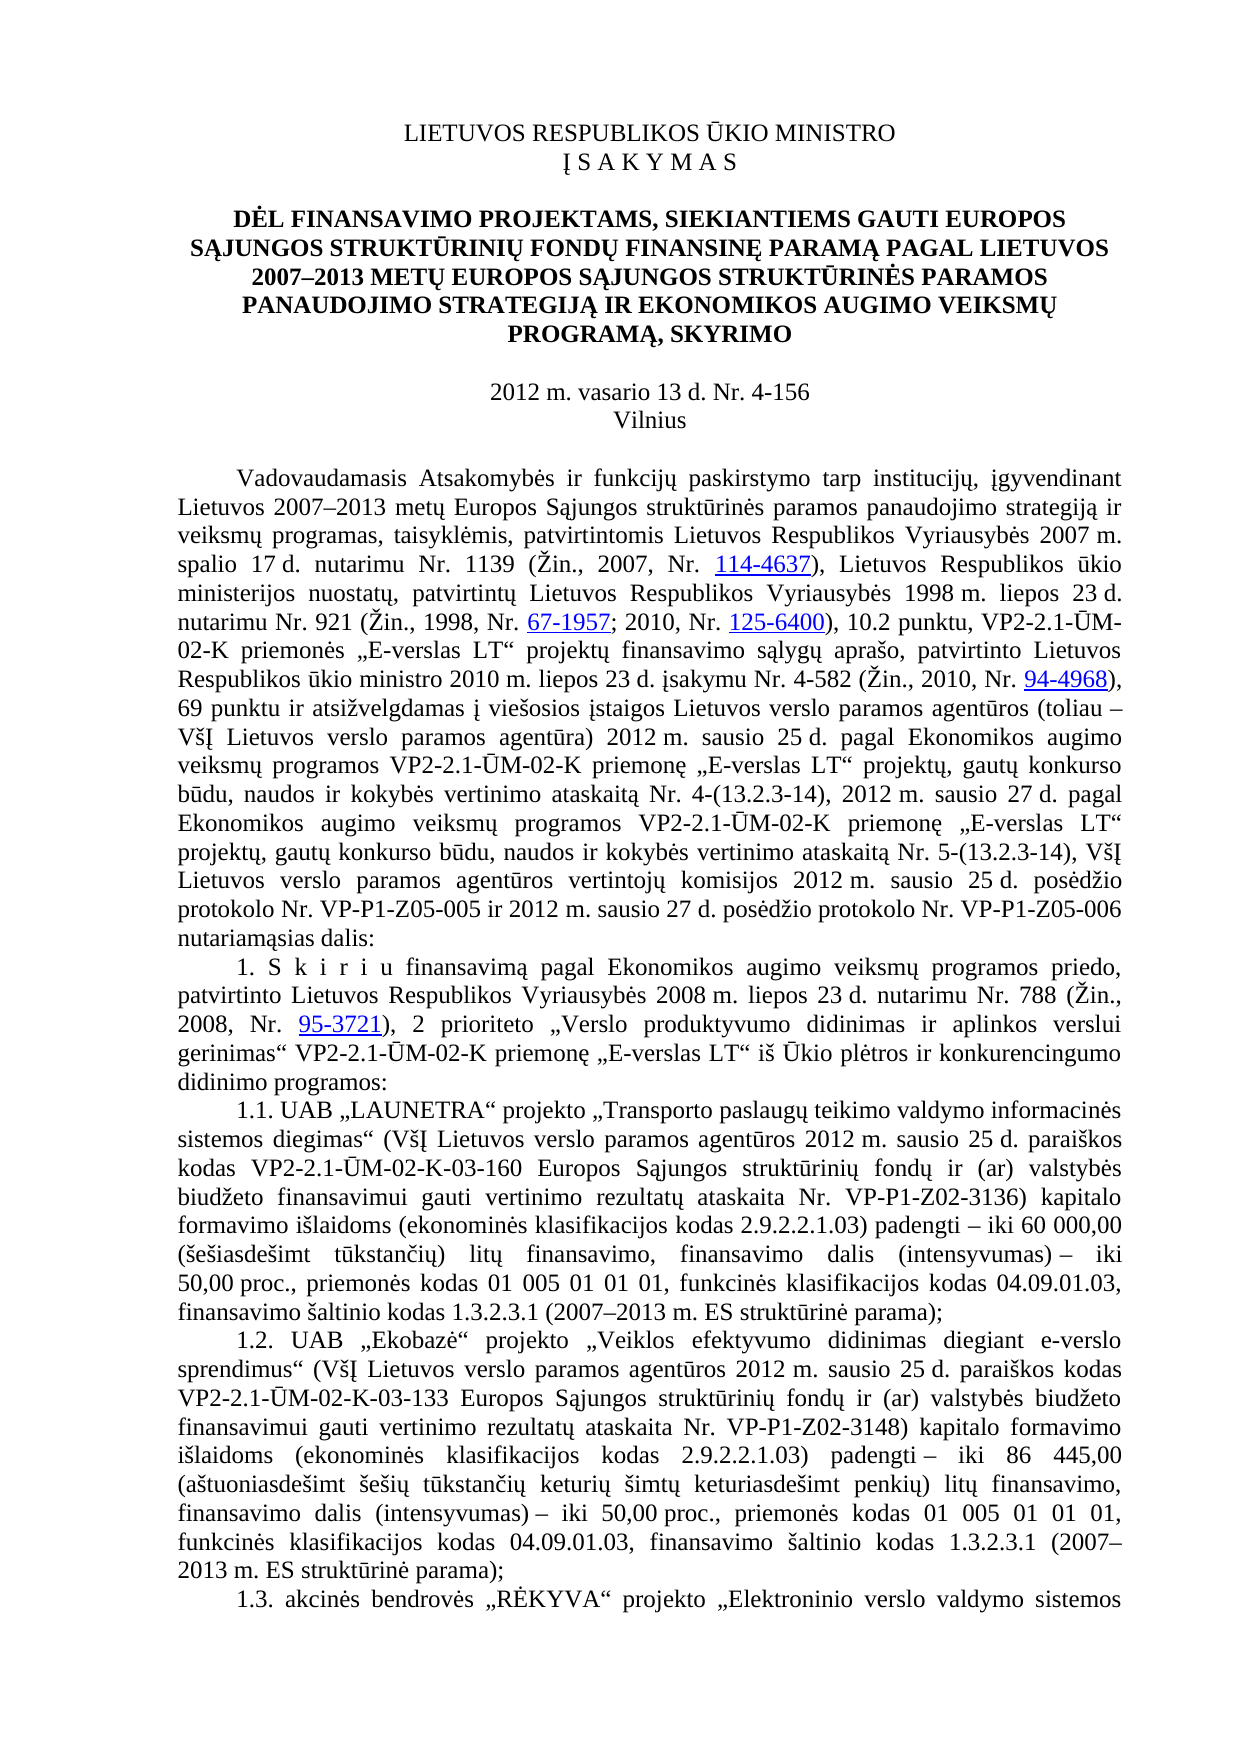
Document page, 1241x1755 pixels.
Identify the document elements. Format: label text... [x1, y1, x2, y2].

text LIETUVOS RESPUBLIKOS ŪKIO MINISTRO [177, 118, 1122, 147]
text Į S A K Y M A S [177, 147, 1122, 176]
text 2012 m. vasario 13 d. Nr. 4-156 [177, 377, 1122, 406]
text 1.2. UAB „Ekobazė“ projekto „Veiklos efektyvumo didinimas diegiant e-verslo sprendimus“ (VšĮ Lietuvos verslo paramos agentūros 2012 m. sausio 25 d. paraiškos kodas VP2-2.1-ŪM-02-K-03-133 Europos Sąjungos struktūrinių fondų ir (ar) valstybės biudžeto finansavimui gauti vertinimo rezultatų ataskaita Nr. VP-P1-Z02-3148) kapitalo formavimo išlaidoms (ekonominės klasifikacijos kodas 2.9.2.2.1.03) padengti – iki 86 445,00 (aštuoniasdešimt šešių tūkstančių keturių šimtų keturiasdešimt penkių) litų finansavimo, finansavimo dalis (intensyvumas) – iki 50,00 proc., priemonės kodas 01 005 01 01 01, funkcinės klasifikacijos kodas 04.09.01.03, finansavimo šaltinio kodas 1.3.2.3.1 (2007–2013 m. ES struktūrinė parama); [177, 1326, 1122, 1584]
text 1. S k i r i u finansavimą pagal Ekonomikos augimo veiksmų programos priedo, patvirtinto Lietuvos Respublikos Vyriausybės 2008 m. liepos 23 d. nutarimu Nr. 788 (Žin., 2008, Nr. 95-3721), 2 prioriteto „Verslo produktyvumo didinimas ir aplinkos verslui gerinimas“ VP2-2.1-ŪM-02-K priemonę „E-verslas LT“ iš Ūkio plėtros ir konkurencingumo didinimo programos: [177, 952, 1122, 1096]
text Vadovaudamasis Atsakomybės ir funkcijų paskirstymo tarp institucijų, įgyvendinant Lietuvos 2007–2013 metų Europos Sąjungos struktūrinės paramos panaudojimo strategiją ir veiksmų programas, taisyklėmis, patvirtintomis Lietuvos Respublikos Vyriausybės 2007 m. spalio 17 d. nutarimu Nr. 1139 (Žin., 2007, Nr. 114-4637), Lietuvos Respublikos ūkio ministerijos nuostatų, patvirtintų Lietuvos Respublikos Vyriausybės 1998 m. liepos 23 d. nutarimu Nr. 921 (Žin., 1998, Nr. 67-1957; 2010, Nr. 125-6400), 10.2 punktu, VP2-2.1-ŪM-02-K priemonės „E-verslas LT“ projektų finansavimo sąlygų aprašo, patvirtinto Lietuvos Respublikos ūkio ministro 2010 m. liepos 23 d. įsakymu Nr. 4-582 (Žin., 2010, Nr. 94-4968), 69 punktu ir atsižvelgdamas į viešosios įstaigos Lietuvos verslo paramos agentūros (toliau – VšĮ Lietuvos verslo paramos agentūra) 2012 m. sausio 25 d. pagal Ekonomikos augimo veiksmų programos VP2-2.1-ŪM-02-K priemonę „E-verslas LT“ projektų, gautų konkurso būdu, naudos ir kokybės vertinimo ataskaitą Nr. 4-(13.2.3-14), 2012 m. sausio 27 d. pagal Ekonomikos augimo veiksmų programos VP2-2.1-ŪM-02-K priemonę „E-verslas LT“ projektų, gautų konkurso būdu, naudos ir kokybės vertinimo ataskaitą Nr. 5-(13.2.3-14), VšĮ Lietuvos verslo paramos agentūros vertintojų komisijos 2012 m. sausio 25 d. posėdžio protokolo Nr. VP-P1-Z05-005 ir 2012 m. sausio 27 d. posėdžio protokolo Nr. VP-P1-Z05-006 nutariamąsias dalis: [177, 463, 1122, 952]
text DĖL FINANSAVIMO PROJEKTAMS, SIEKIANTIEMS GAUTI EUROPOS SĄJUNGOS STRUKTŪRINIŲ FONDŲ FINANSINĘ PARAMĄ PAGAL LIETUVOS 2007–2013 METŲ EUROPOS SĄJUNGOS STRUKTŪRINĖS PARAMOS PANAUDOJIMO STRATEGIJĄ IR EKONOMIKOS AUGIMO VEIKSMŲ PROGRAMĄ, SKYRIMO [177, 204, 1122, 348]
text 1.3. akcinės bendrovės „RĖKYVA“ projekto „Elektroninio verslo valdymo sistemos [177, 1584, 1122, 1613]
text 1.1. UAB „LAUNETRA“ projekto „Transporto paslaugų teikimo valdymo informacinės sistemos diegimas“ (VšĮ Lietuvos verslo paramos agentūros 2012 m. sausio 25 d. paraiškos kodas VP2-2.1-ŪM-02-K-03-160 Europos Sąjungos struktūrinių fondų ir (ar) valstybės biudžeto finansavimui gauti vertinimo rezultatų ataskaita Nr. VP-P1-Z02-3136) kapitalo formavimo išlaidoms (ekonominės klasifikacijos kodas 2.9.2.2.1.03) padengti – iki 60 000,00 (šešiasdešimt tūkstančių) litų finansavimo, finansavimo dalis (intensyvumas) – iki 50,00 proc., priemonės kodas 01 005 01 01 01, funkcinės klasifikacijos kodas 04.09.01.03, finansavimo šaltinio kodas 1.3.2.3.1 (2007–2013 m. ES struktūrinė parama); [177, 1096, 1122, 1326]
text Vilnius [177, 406, 1122, 434]
